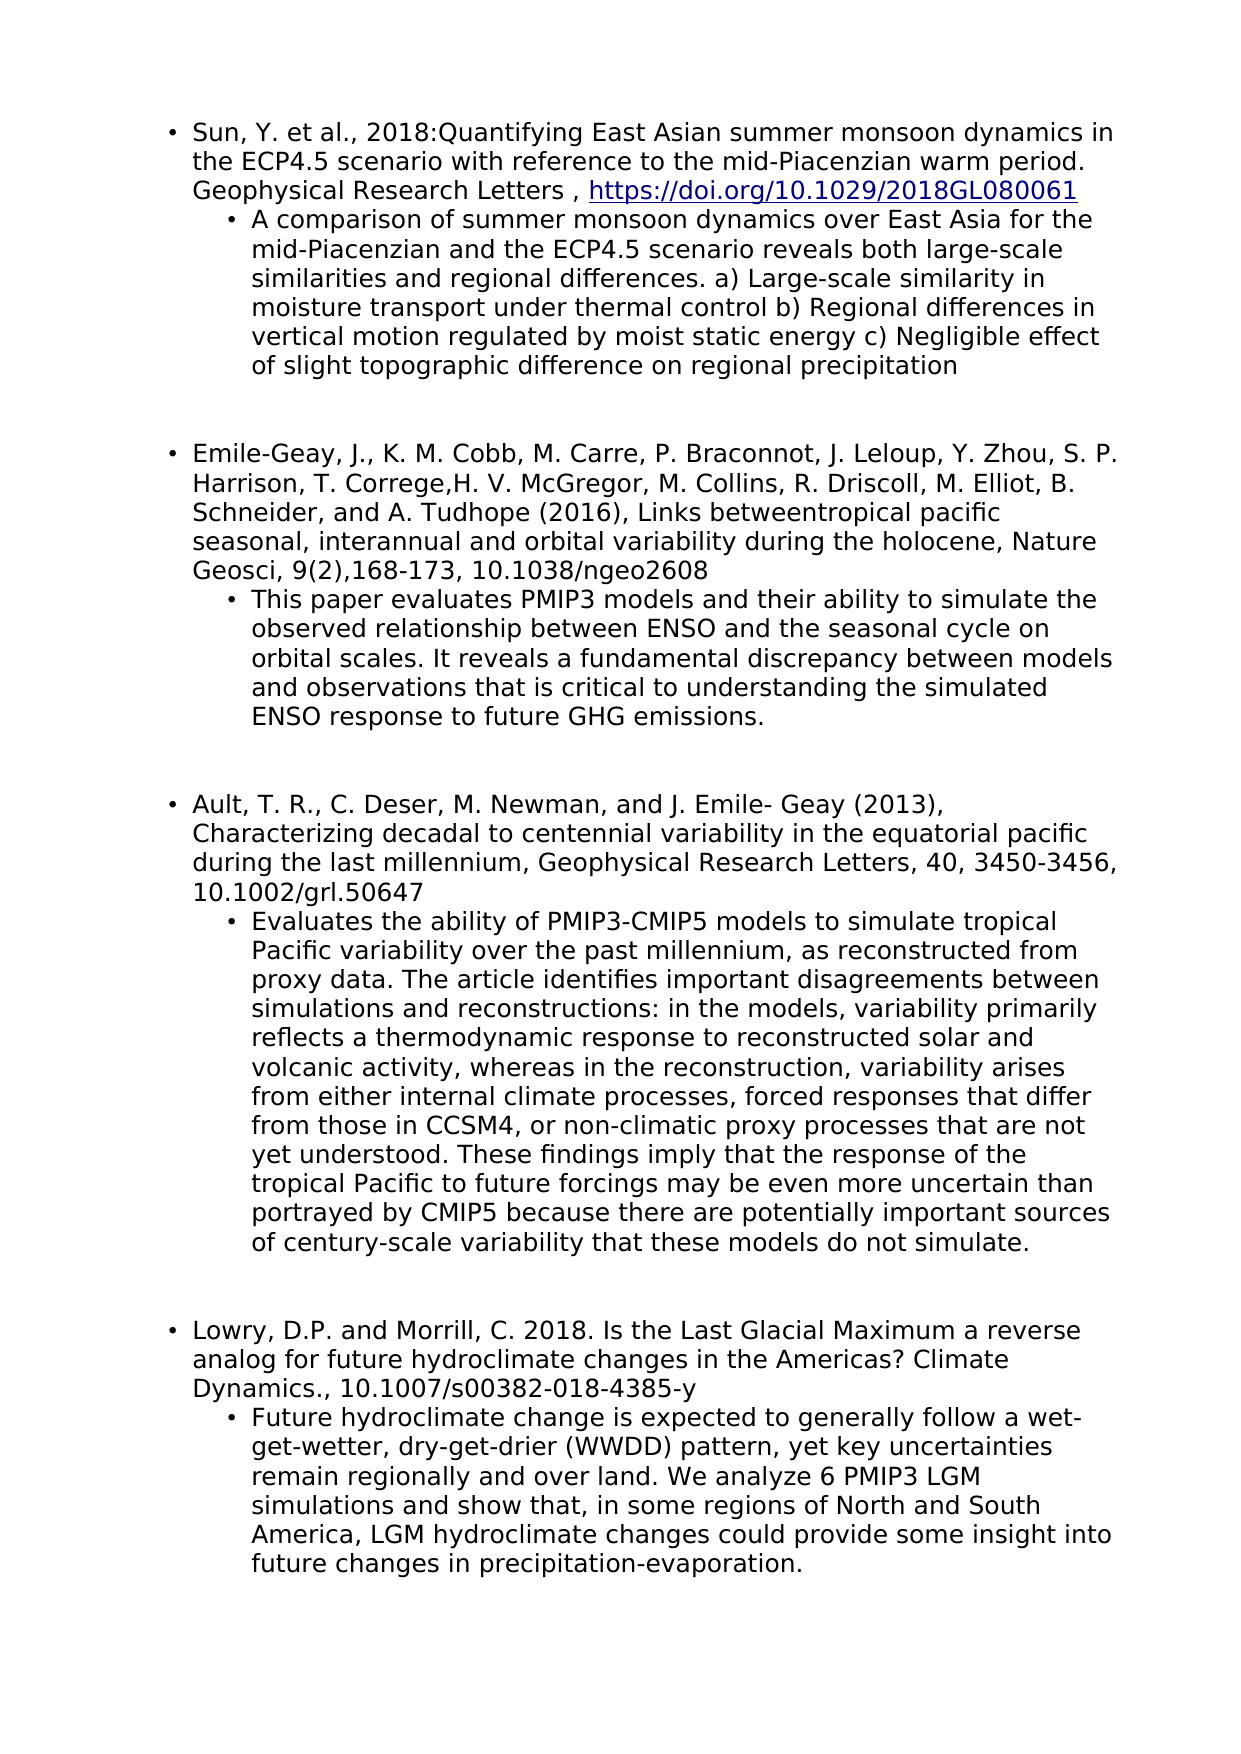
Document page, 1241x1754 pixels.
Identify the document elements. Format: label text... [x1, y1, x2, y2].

list This paper evaluates PMIP3 models and their ability to simulate the observed relationship between ENSO and the seasonal cycle on orbital scales. It reveals a fundamental discrepancy between models and observations that is critical to understanding the simulated ENSO response to future GHG emissions. [236, 585, 1122, 731]
list Emile-Geay, J., K. M. Cobb, M. Carre, P. Braconnot, J. Leloup, Y. Zhou, S. P. Harrison, T. Correge,H. V. McGregor, M. Collins, R. Driscoll, M. Elliot, B. Schneider, and A. Tudhope (2016), Links betweentropical pacific seasonal, interannual and orbital variability during the holocene, Nature Geosci, 9(2),168-173, 10.1038/ngeo2608 [177, 439, 1122, 585]
list Future hydroclimate change is expected to generally follow a wet-get-wetter, dry-get-drier (WWDD) pattern, yet key uncertainties remain regionally and over land. We analyze 6 PMIP3 LGM simulations and show that, in some regions of North and South America, LGM hydroclimate changes could provide some insight into future changes in precipitation-evaporation. [236, 1403, 1122, 1578]
list A comparison of summer monsoon dynamics over East Asia for the mid-Piacenzian and the ECP4.5 scenario reveals both large-scale similarities and regional differences. a) Large-scale similarity in moisture transport under thermal control b) Regional differences in vertical motion regulated by moist static energy c) Negligible effect of slight topographic difference on regional precipitation [236, 206, 1122, 381]
list Sun, Y. et al., 2018:Quantifying East Asian summer monsoon dynamics in the ECP4.5 scenario with reference to the mid-Piacenzian warm period. Geophysical Research Letters , https://doi.org/10.1029/2018GL080061 [177, 118, 1122, 206]
list Ault, T. R., C. Deser, M. Newman, and J. Emile- Geay (2013), Characterizing decadal to centennial variability in the equatorial pacific during the last millennium, Geophysical Research Letters, 40, 3450-3456, 10.1002/grl.50647 [177, 790, 1122, 907]
list Evaluates the ability of PMIP3-CMIP5 models to simulate tropical Pacific variability over the past millennium, as reconstructed from proxy data. The article identifies important disagreements between simulations and reconstructions: in the models, variability primarily reflects a thermodynamic response to reconstructed solar and volcanic activity, whereas in the reconstruction, variability arises from either internal climate processes, forced responses that differ from those in CCSM4, or non-climatic proxy processes that are not yet understood. These findings imply that the response of the tropical Pacific to future forcings may be even more uncertain than portrayed by CMIP5 because there are potentially important sources of century-scale variability that these models do not simulate. [236, 907, 1122, 1257]
list Lowry, D.P. and Morrill, C. 2018. Is the Last Glacial Maximum a reverse analog for future hydroclimate changes in the Americas? Climate Dynamics., 10.1007/s00382-018-4385-y [177, 1316, 1122, 1403]
